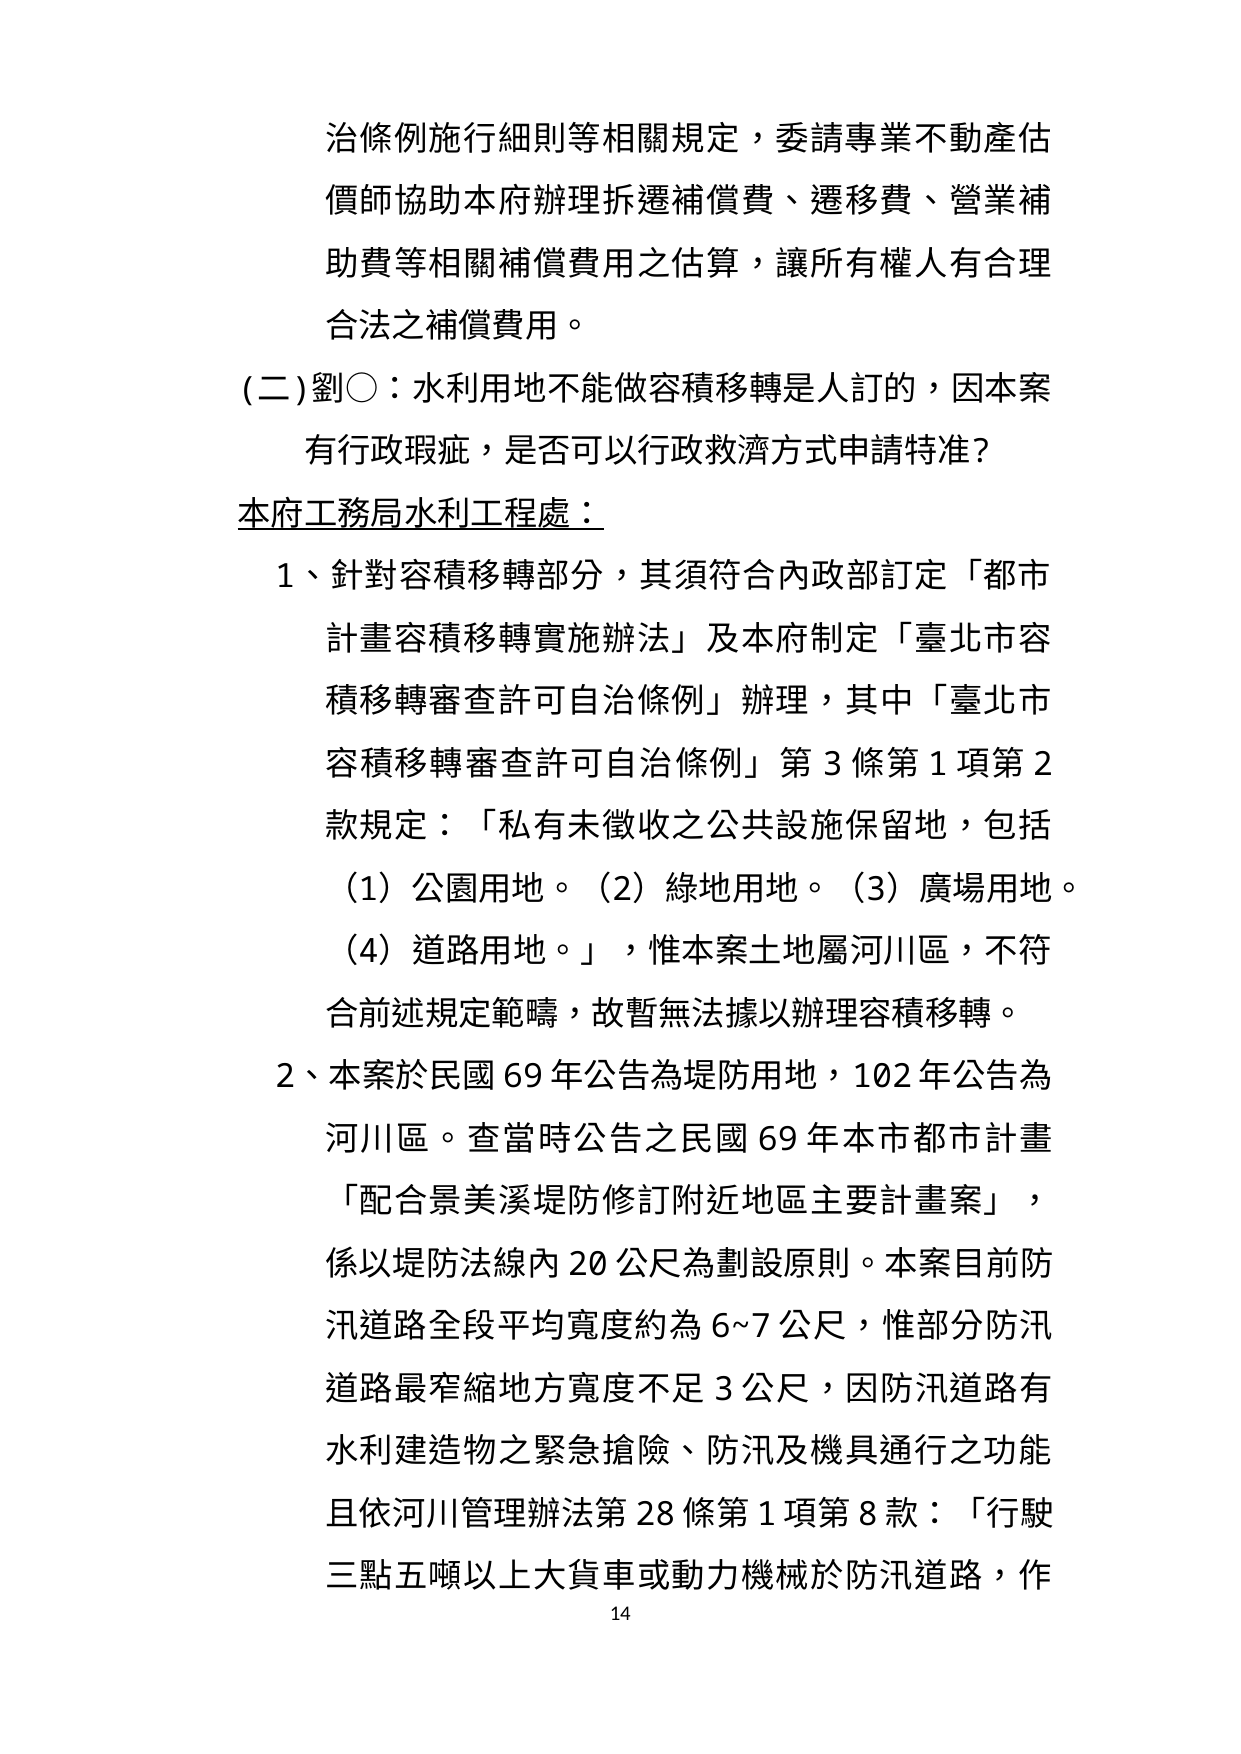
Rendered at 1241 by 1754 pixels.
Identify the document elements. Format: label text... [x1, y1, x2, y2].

text 1、針對容積移轉部分，其須符合內政部訂定「都市計畫容積移轉實施辦法」及本府制定「臺北市容積移轉審查許可自治條例」辦理，其中「臺北市容積移轉審查許可自治條例」第3條第1項第2款規定：「私有未徵收之公共設施保留地，包括：（1）公園用地。（2）綠地用地。（3）廣場用地。（4）道路用地。」，惟本案土地屬河川區，不符合前述規定範疇，故暫無法據以辦理容積移轉。 [275, 532, 1053, 1032]
text 治條例施行細則等相關規定，委請專業不動產估價師協助本府辦理拆遷補償費、遷移費、營業補助費等相關補償費用之估算，讓所有權人有合理合法之補償費用。 [275, 94, 1053, 344]
text 2、本案於民國69年公告為堤防用地，102年公告為河川區。查當時公告之民國69年本市都市計畫「配合景美溪堤防修訂附近地區主要計畫案」，係以堤防法線內20公尺為劃設原則。本案目前防汛道路全段平均寬度約為6~7公尺，惟部分防汛道路最窄縮地方寬度不足3公尺，因防汛道路有水利建造物之緊急搶險、防汛及機具通行之功能，且依河川管理辦法第28條第1項第8款：「行駛三點五噸以上大貨車或動力機械於防汛道路，作為對外交通之使用行為。」，經查3.5噸動力機械，需要約單向4公尺寬度以利通行，故本段防汛道路因現有寬度不足以使用，確為防災搶險功能而有徵收需求，符合相關行政作業程序。 [275, 1032, 1053, 1594]
text 本府工務局水利工程處： [237, 469, 1053, 532]
text (二)劉○：水利用地不能做容積移轉是人訂的，因本案有行政瑕疵，是否可以行政救濟方式申請特准? [237, 344, 1053, 469]
